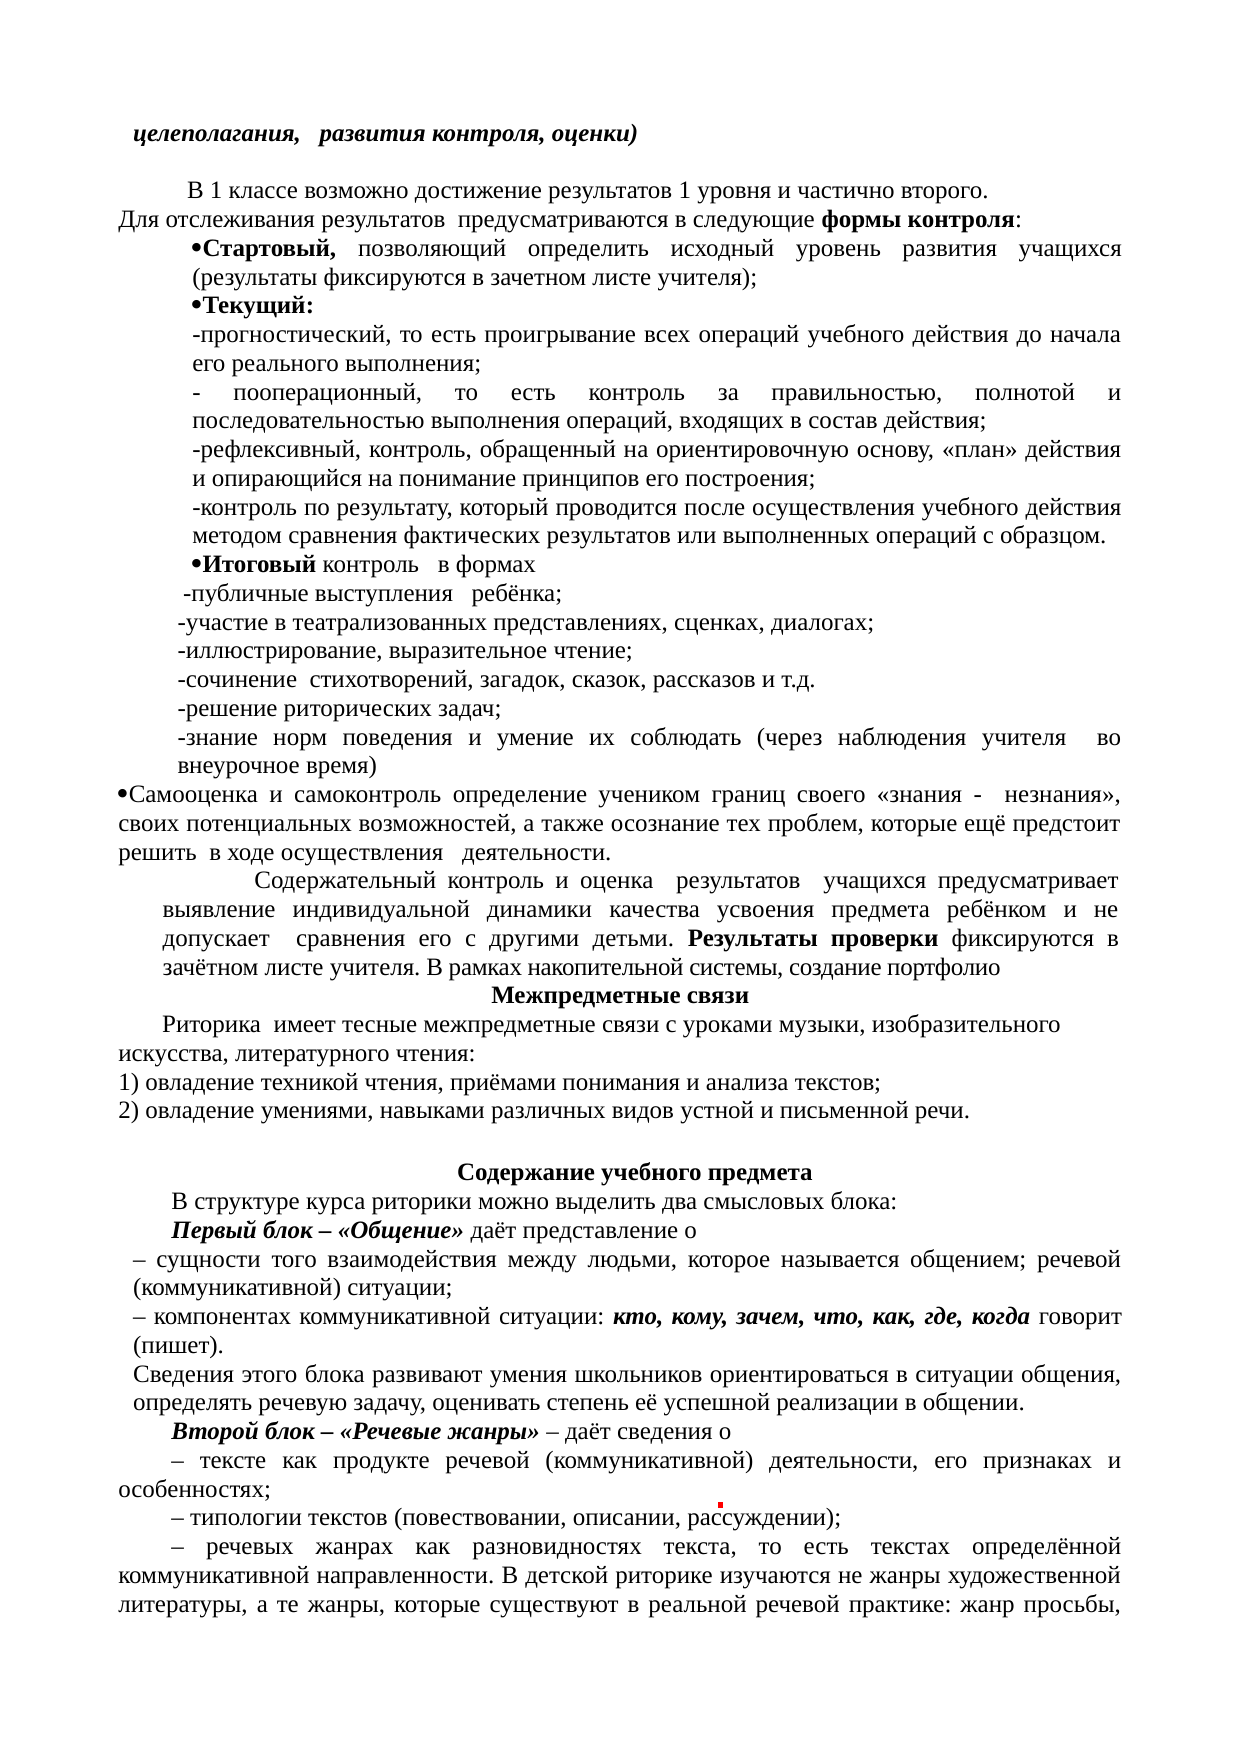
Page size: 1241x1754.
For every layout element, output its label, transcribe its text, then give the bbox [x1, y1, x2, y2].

text – компонентах коммуникативной ситуации: кто, кому, зачем, что, как, где, когда говорит (пишет). [133, 1301, 1122, 1359]
text – тексте как продукте речевой (коммуникативной) деятельности, его признаках и особенностях; [118, 1445, 1122, 1502]
text -публичные выступления ребёнка; [133, 578, 1122, 607]
text Содержание учебного предмета [148, 1157, 1122, 1186]
text -участие в театрализованных представлениях, сценках, диалогах; [177, 607, 1122, 636]
text -знание норм поведения и умение их соблюдать (через наблюдения учителя во внеурочное время) [177, 722, 1122, 779]
list Стартовый, позволяющий определить исходный уровень развития учащихся (результаты фиксируются в зачетном листе учителя); [192, 233, 1122, 291]
list Самооценка и самоконтроль определение учеником границ своего «знания - незнания», своих потенциальных возможностей, а также осознание тех проблем, которые ещё предстоит решить в ходе осуществления деятельности. [118, 779, 1122, 866]
text Сведения этого блока развивают умения школьников ориентироваться в ситуации общения, определять речевую задачу, оценивать степень её успешной реализации в общении. [133, 1359, 1122, 1416]
text -прогностический, то есть проигрывание всех операций учебного действия до начала его реального выполнения; [192, 319, 1122, 377]
text -решение риторических задач; [177, 693, 1122, 722]
text Первый блок – «Общение» даёт представление о [118, 1215, 1122, 1244]
text Для отслеживания результатов предусматриваются в следующие формы контроля: [118, 204, 1122, 233]
text -рефлексивный, контроль, обращенный на ориентировочную основу, «план» действия и опирающийся на понимание принципов его построения; [192, 434, 1122, 492]
text Содержательный контроль и оценка результатов учащихся предусматривает выявление индивидуальной динамики качества усвоения предмета ребёнком и не допускает сравнения его с другими детьми. Результаты проверки фиксируются в зачётном листе учителя. В рамках накопительной системы, создание портфолио [162, 866, 1119, 981]
text – сущности того взаимодействия между людьми, которое называется общением; речевой (коммуникативной) ситуации; [133, 1244, 1122, 1301]
text 2) овладение умениями, навыками различных видов устной и письменной речи. [118, 1096, 1122, 1124]
text - пооперационный, то есть контроль за правильностью, полнотой и последовательностью выполнения операций, входящих в состав действия; [192, 377, 1122, 434]
text В структуре курса риторики можно выделить два смысловых блока: [118, 1186, 1122, 1215]
text целеполагания, развития контроля, оценки) [118, 118, 1119, 147]
text Межпредметные связи [118, 981, 1122, 1009]
list Текущий: [192, 291, 1122, 319]
text – типологии текстов (повествовании, описании, рассуждении); [118, 1502, 1122, 1531]
text -сочинение стихотворений, загадок, сказок, рассказов и т.д. [177, 664, 1122, 693]
text 1) овладение техникой чтения, приёмами понимания и анализа текстов; [118, 1067, 1122, 1096]
text -иллюстрирование, выразительное чтение; [177, 636, 1122, 664]
text В 1 классе возможно достижение результатов 1 уровня и частично второго. [118, 176, 1122, 204]
list Итоговый контроль в формах [192, 549, 1122, 578]
text -контроль по результату, который проводится после осуществления учебного действия методом сравнения фактических результатов или выполненных операций с образцом. [192, 492, 1122, 549]
text – речевых жанрах как разновидностях текста, то есть текстах определённой коммуникативной направленности. В детской риторике изучаются не жанры художественной литературы, а те жанры, которые существуют в реальной речевой практике: жанр просьбы, [118, 1531, 1122, 1617]
text Второй блок – «Речевые жанры» – даёт сведения о [118, 1416, 1122, 1445]
text Риторика имеет тесные межпредметные связи с уроками музыки, изобразительного искусства, литературного чтения: [118, 1009, 1122, 1067]
